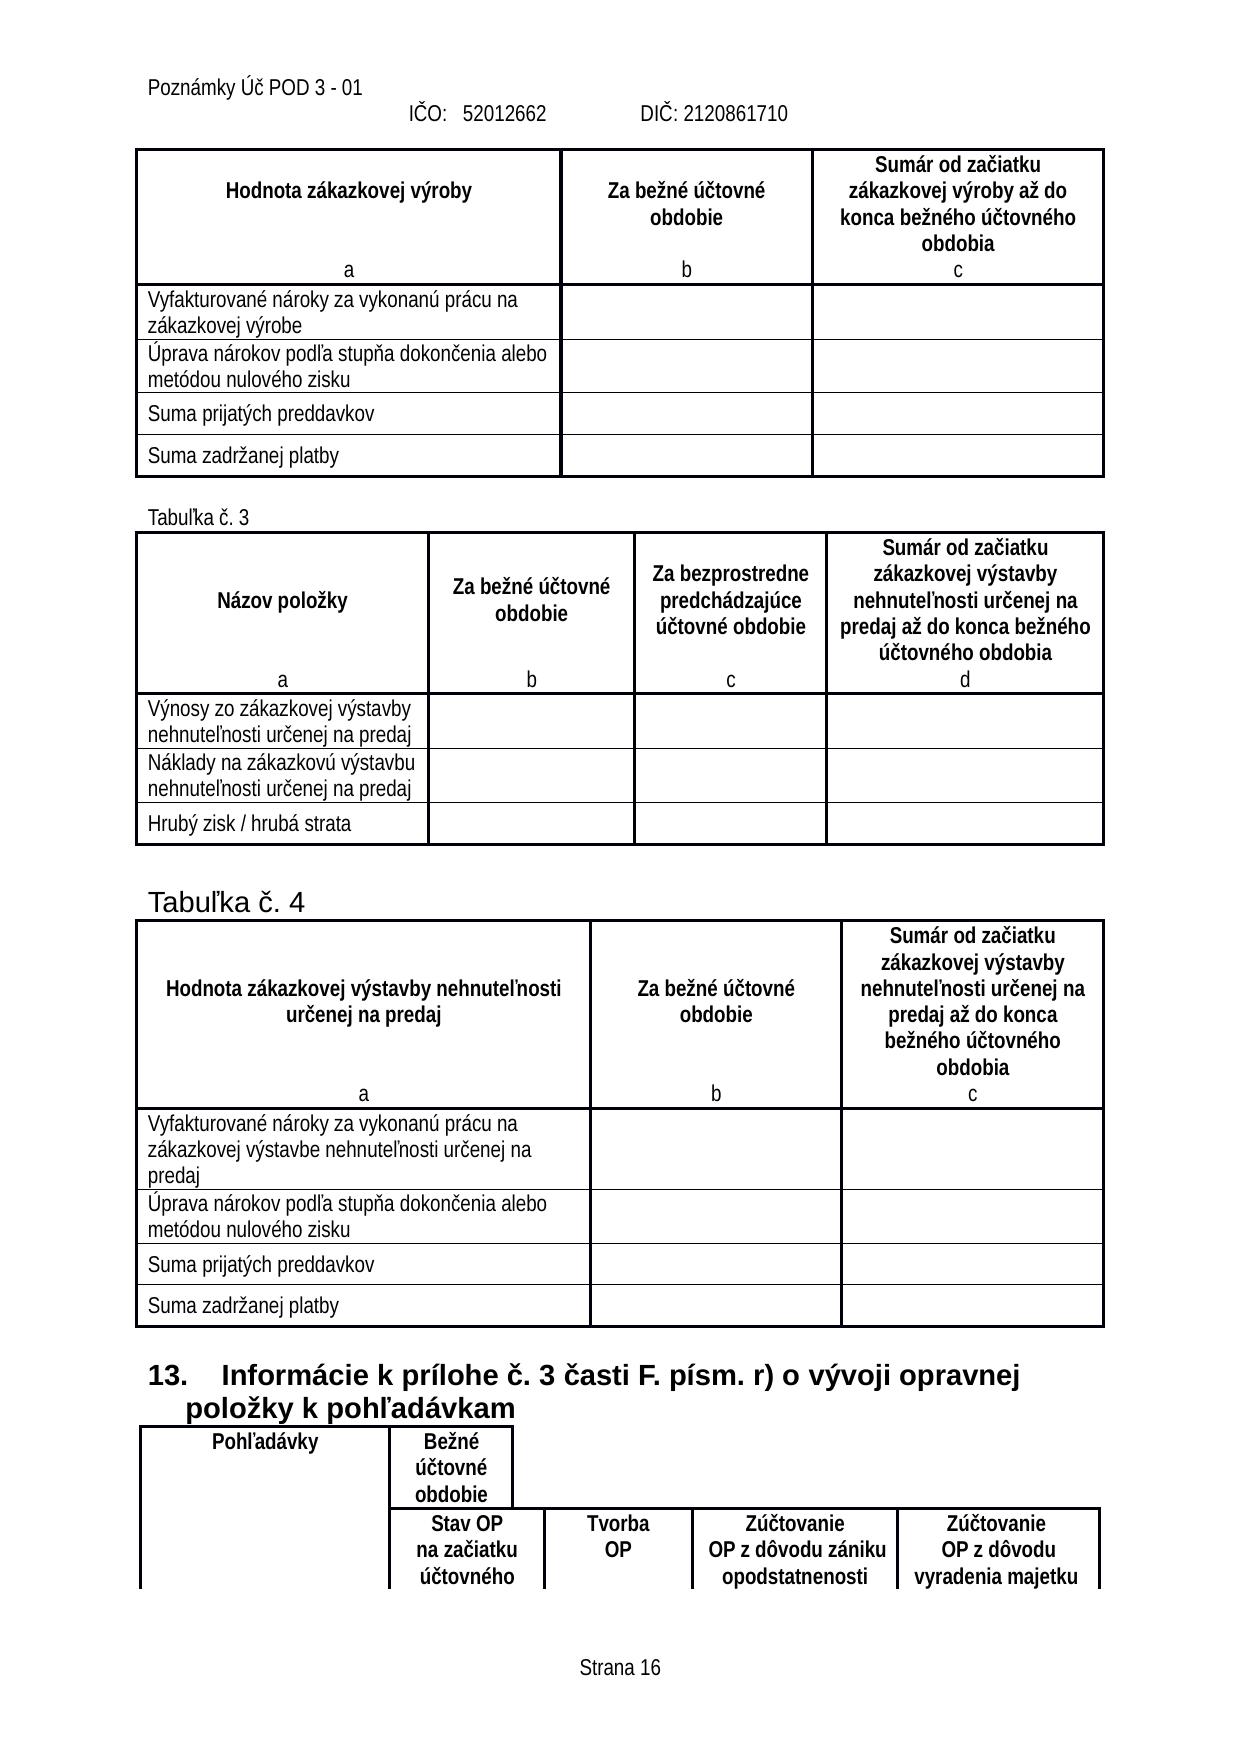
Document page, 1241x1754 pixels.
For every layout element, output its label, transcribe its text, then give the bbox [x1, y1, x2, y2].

table_cell Úprava nárokov podľa stupňa dokončenia alebo metódou nulového zisku [138, 340, 559, 392]
table_cell [430, 803, 633, 843]
table_cell b [592, 1080, 840, 1107]
table_cell [636, 803, 825, 843]
table_cell Náklady na zákazkovú výstavbu nehnuteľnosti určenej na predaj [138, 749, 427, 802]
table_header Hodnota zákazkovej výstavby nehnuteľnosti určenej na predaj [138, 922, 589, 1080]
table_cell c [636, 666, 825, 692]
table_cell [563, 393, 811, 433]
text Tabuľka č. 3 [148, 504, 1092, 531]
table_cell Úprava nárokov podľa stupňa dokončenia alebo metódou nulového zisku [138, 1190, 589, 1242]
table_cell [843, 1244, 1102, 1284]
table_cell [563, 340, 811, 392]
table_cell Výnosy zo zákazkovej výstavby nehnuteľnosti určenej na predaj [138, 695, 427, 748]
table_cell Stav OP na začiatku účtovného [391, 1510, 543, 1589]
table_cell [430, 695, 633, 748]
table_cell [814, 393, 1102, 433]
table_cell c [814, 256, 1102, 283]
title Informácie k prílohe č. 3 časti F. písm. r) o vývoji opravnej položky k pohľadávkam [148, 1358, 1092, 1425]
table_header Bežné účtovné obdobie [391, 1428, 511, 1507]
table_header Sumár od začiatku zákazkovej výroby až do konca bežného účtovného obdobia [814, 151, 1102, 256]
table_cell d [828, 666, 1102, 692]
table_cell [563, 286, 811, 338]
table_cell [814, 340, 1102, 392]
table_header Za bezprostredne predchádzajúce účtovné obdobie [636, 534, 825, 666]
table_header Pohľadávky [142, 1428, 388, 1589]
table_header Sumár od začiatku zákazkovej výstavby nehnuteľnosti určenej na predaj až do konca bežného účtovného obdobia [828, 534, 1102, 666]
table_cell Zúčtovanie OP z dôvodu vyradenia majetku [899, 1510, 1098, 1589]
table_cell [430, 749, 633, 802]
table_cell a [138, 1080, 589, 1107]
table_cell Vyfakturované nároky za vykonanú prácu na zákazkovej výstavbe nehnuteľnosti určenej na predaj [138, 1110, 589, 1189]
table_cell [592, 1244, 840, 1284]
table_cell Suma zadržanej platby [138, 1285, 589, 1325]
table_cell Suma prijatých preddavkov [138, 393, 559, 433]
table_cell [636, 749, 825, 802]
table_cell Suma prijatých preddavkov [138, 1244, 589, 1284]
table_cell c [843, 1080, 1102, 1107]
table_cell b [430, 666, 633, 692]
table_header Hodnota zákazkovej výroby [138, 151, 559, 256]
title Tabuľka č. 4 [148, 885, 1092, 919]
table_header Sumár od začiatku zákazkovej výstavby nehnuteľnosti určenej na predaj až do konca bežného účtovného obdobia [843, 922, 1102, 1080]
table_cell [843, 1285, 1102, 1325]
table_cell [828, 803, 1102, 843]
table_cell [592, 1190, 840, 1242]
table_header Za bežné účtovné obdobie [592, 922, 840, 1080]
table_cell [814, 435, 1102, 475]
table_cell Tvorba OP [546, 1510, 691, 1589]
table_cell Suma zadržanej platby [138, 435, 559, 475]
table_cell [828, 695, 1102, 748]
table_cell b [563, 256, 811, 283]
table_cell Zúčtovanie OP z dôvodu zániku opodstatnenosti [694, 1510, 896, 1589]
table_cell [592, 1110, 840, 1189]
table_header Názov položky [138, 534, 427, 666]
table_cell [843, 1190, 1102, 1242]
table_cell [636, 695, 825, 748]
table_cell [592, 1285, 840, 1325]
table_cell a [138, 666, 427, 692]
table_cell [843, 1110, 1102, 1189]
table_cell a [138, 256, 559, 283]
table_cell [828, 749, 1102, 802]
table_header Za bežné účtovné obdobie [563, 151, 811, 256]
table_cell Hrubý zisk / hrubá strata [138, 803, 427, 843]
table_header Za bežné účtovné obdobie [430, 534, 633, 666]
table_cell [814, 286, 1102, 338]
table_cell [563, 435, 811, 475]
table_cell Vyfakturované nároky za vykonanú prácu na zákazkovej výrobe [138, 286, 559, 338]
